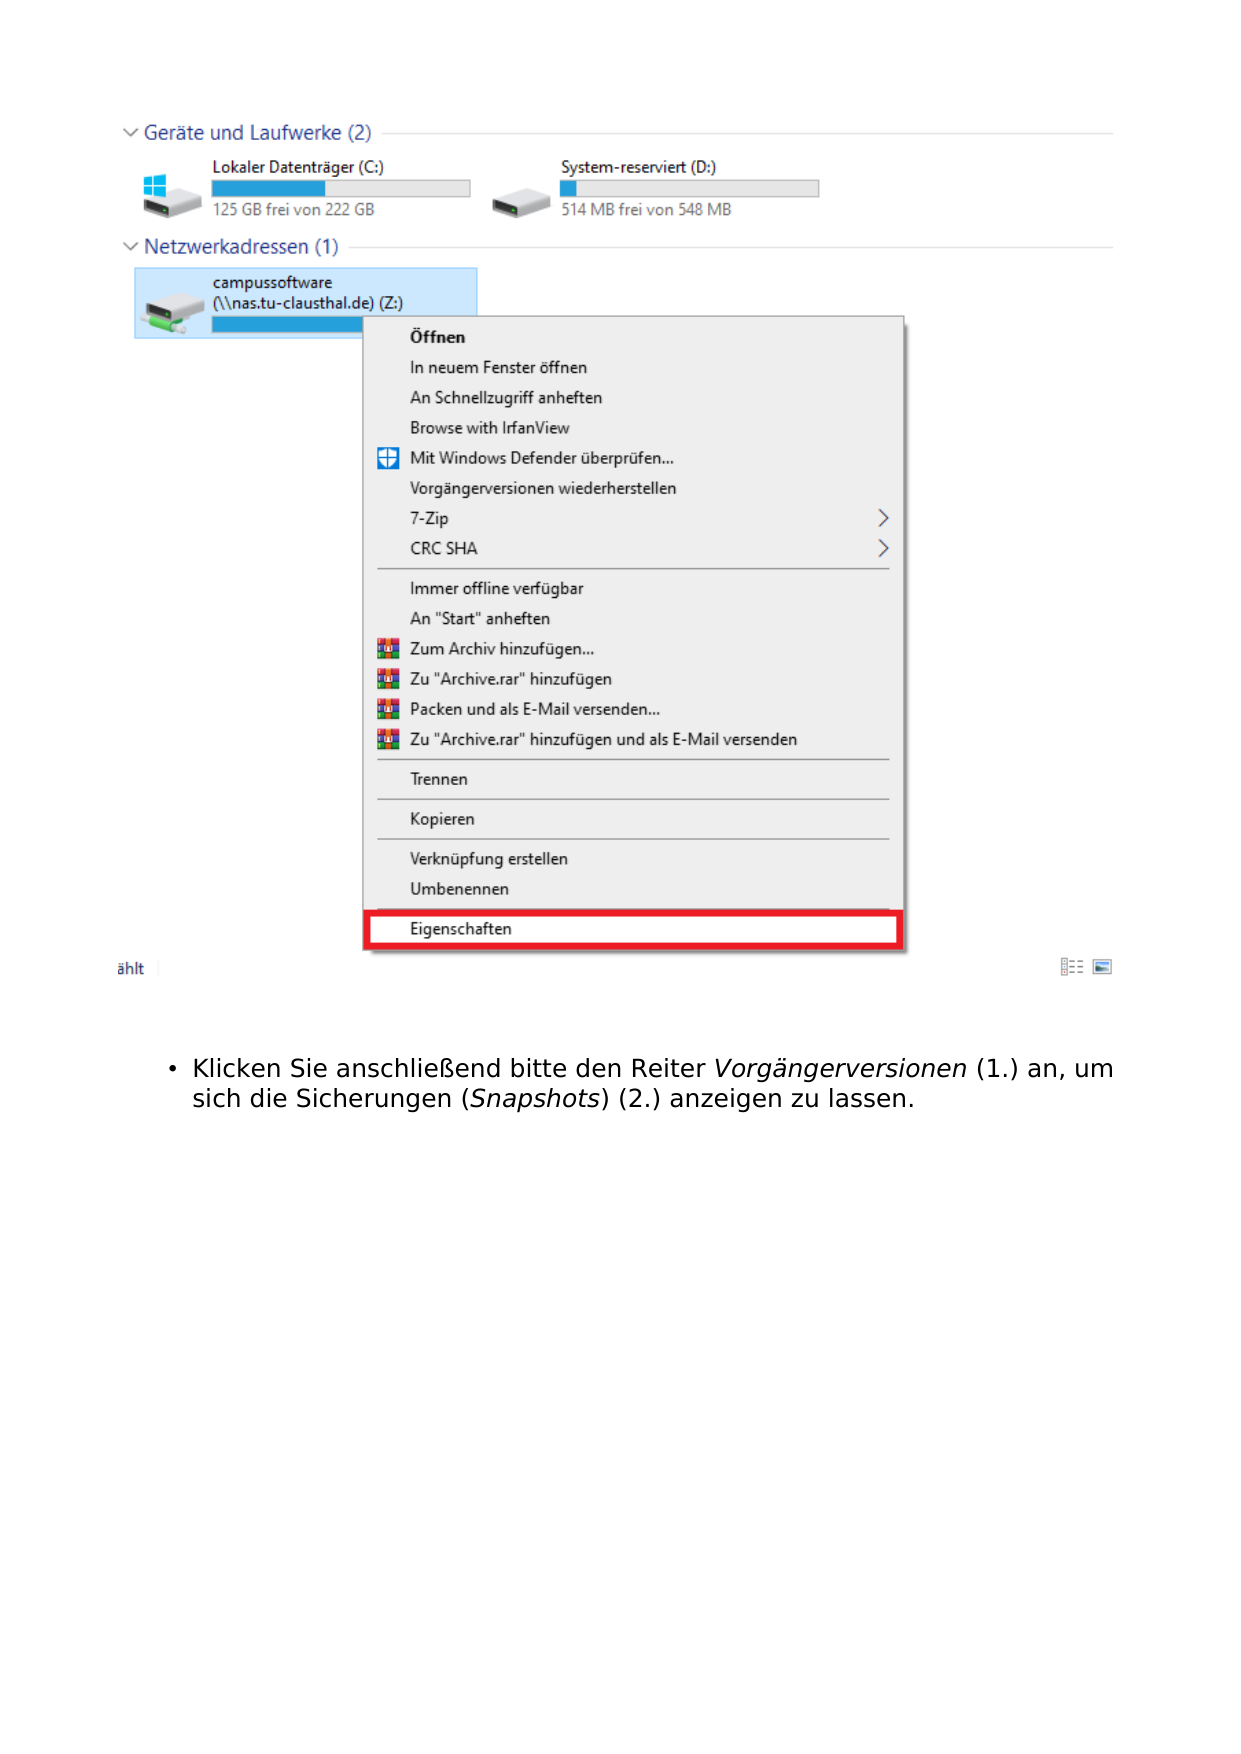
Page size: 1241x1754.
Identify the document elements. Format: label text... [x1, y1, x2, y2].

picture [118, 118, 1123, 984]
list Klicken Sie anschließend bitte den Reiter Vorgängerversionen (1.) an, um sich die Sicherungen (Snapshots) (2.) anzeigen zu lassen. [177, 1055, 1122, 1113]
